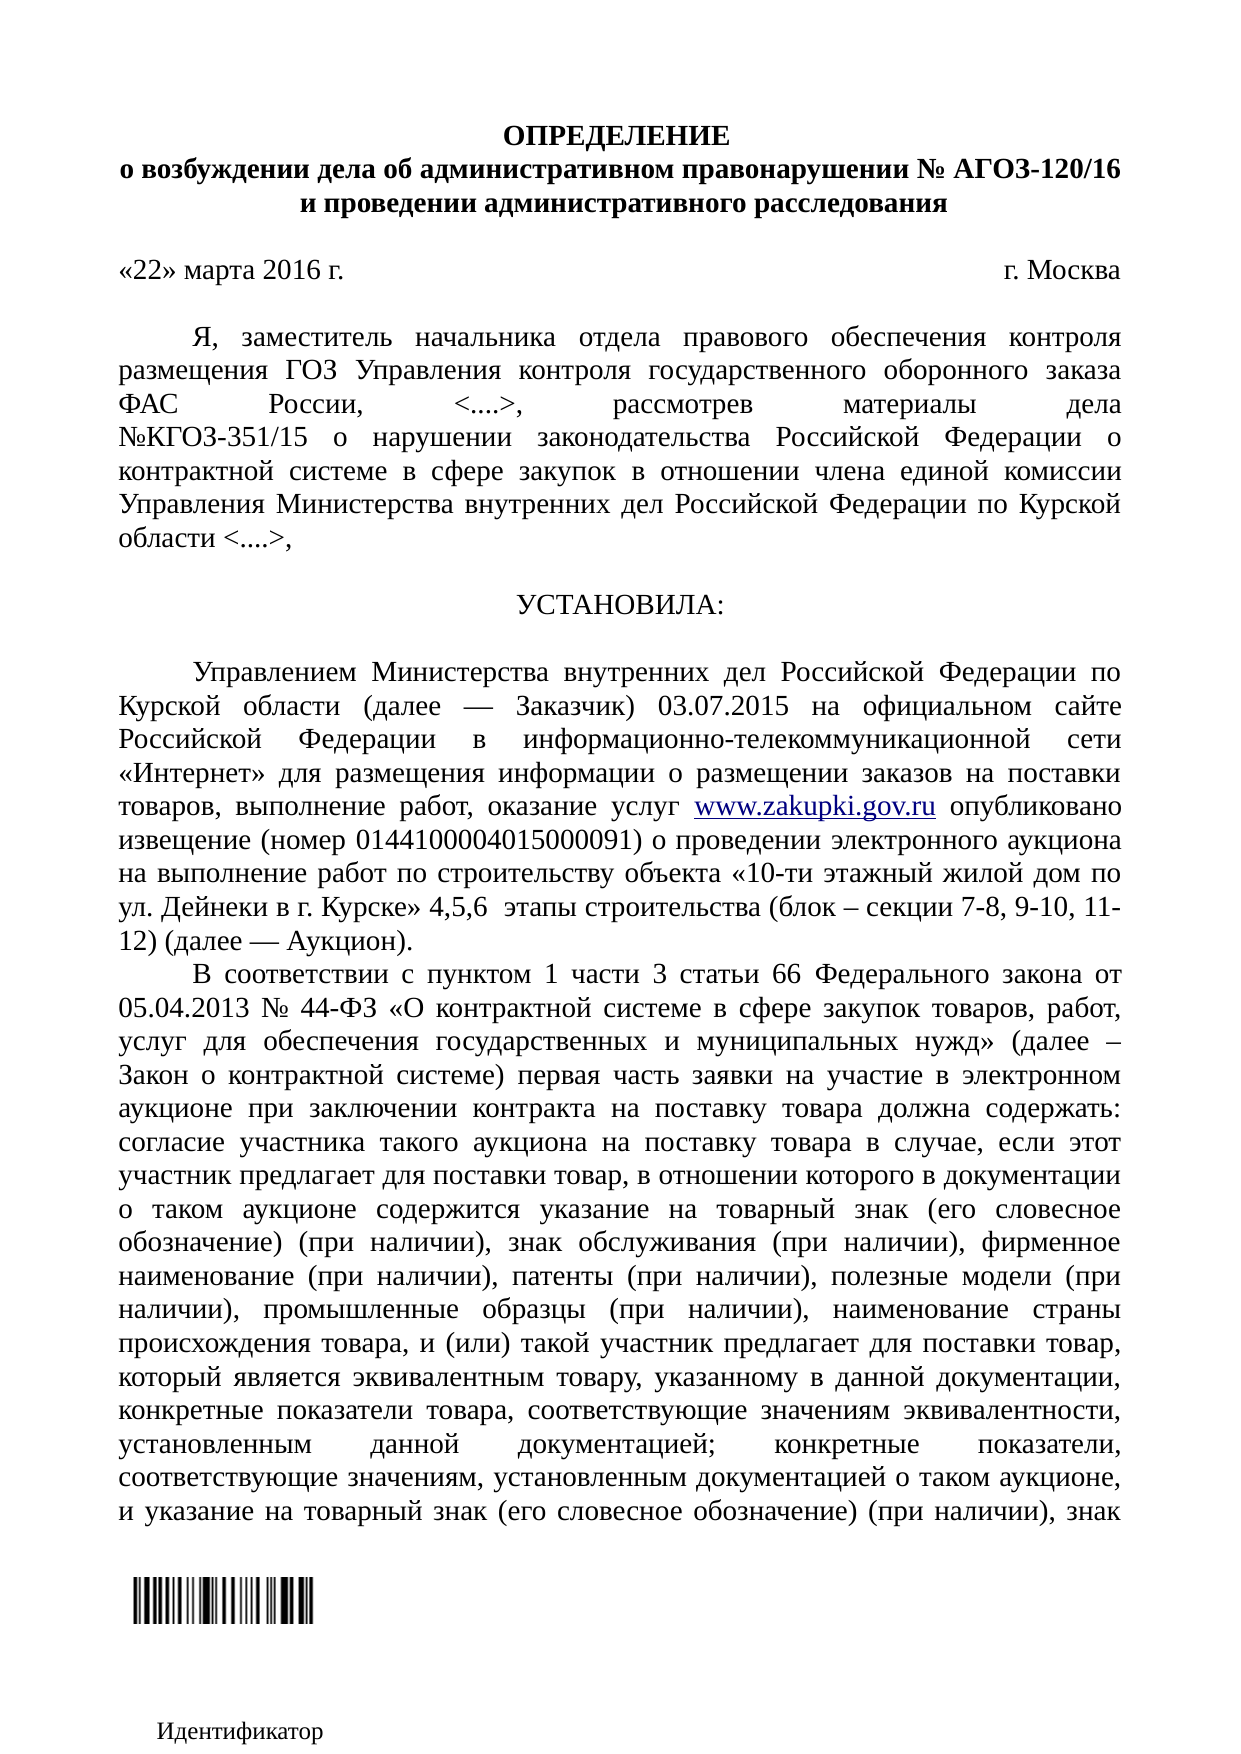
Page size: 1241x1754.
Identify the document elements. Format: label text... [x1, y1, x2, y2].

text о возбуждении дела об административном правонарушении № АГОЗ-120/16 [118, 152, 1122, 185]
text Управлением Министерства внутренних дел Российской Федерации по Курской области (далее — Заказчик) 03.07.2015 на официальном сайте Российской Федерации в информационно-телекоммуникационной сети «Интернет» для размещения информации о размещении заказов на поставки товаров, выполнение работ, оказание услуг www.zakupki.gov.ru опубликовано извещение (номер 0144100004015000091) о проведении электронного аукциона на выполнение работ по строительству объекта «10-ти этажный жилой дом по ул. Дейнеки в г. Курске» 4,5,6 этапы строительства (блок – секции 7-8, 9-10, 11-12) (далее — Аукцион). [118, 654, 1122, 956]
text «22» марта 2016 г. г. Москва [118, 252, 1122, 285]
text Я, заместитель начальника отдела правового обеспечения контроля размещения ГОЗ Управления контроля государственного оборонного заказа ФАС России, <....>, рассмотрев материалы дела №КГОЗ-351/15 о нарушении законодательства Российской Федерации о контрактной системе в сфере закупок в отношении члена единой комиссии Управления Министерства внутренних дел Российской Федерации по Курской области <....>, [118, 319, 1122, 554]
text УСТАНОВИЛА: [118, 587, 1122, 621]
text В соответствии с пунктом 1 части 3 статьи 66 Федерального закона от 05.04.2013 № 44-ФЗ «О контрактной системе в сфере закупок товаров, работ, услуг для обеспечения государственных и муниципальных нужд» (далее – Закон о контрактной системе) первая часть заявки на участие в электронном аукционе при заключении контракта на поставку товара должна содержать: согласие участника такого аукциона на поставку товара в случае, если этот участник предлагает для поставки товар, в отношении которого в документации о таком аукционе содержится указание на товарный знак (его словесное обозначение) (при наличии), знак обслуживания (при наличии), фирменное наименование (при наличии), патенты (при наличии), полезные модели (при наличии), промышленные образцы (при наличии), наименование страны происхождения товара, и (или) такой участник предлагает для поставки товар, который является эквивалентным товару, указанному в данной документации, конкретные показатели товара, соответствующие значениям эквивалентности, установленным данной документацией; конкретные показатели, соответствующие значениям, установленным документацией о таком аукционе, и указание на товарный знак (его словесное обозначение) (при наличии), знак [118, 956, 1122, 1526]
text ОПРЕДЕЛЕНИЕ [118, 118, 1122, 152]
picture [118, 1577, 331, 1624]
text и проведении административного расследования [118, 185, 1122, 219]
